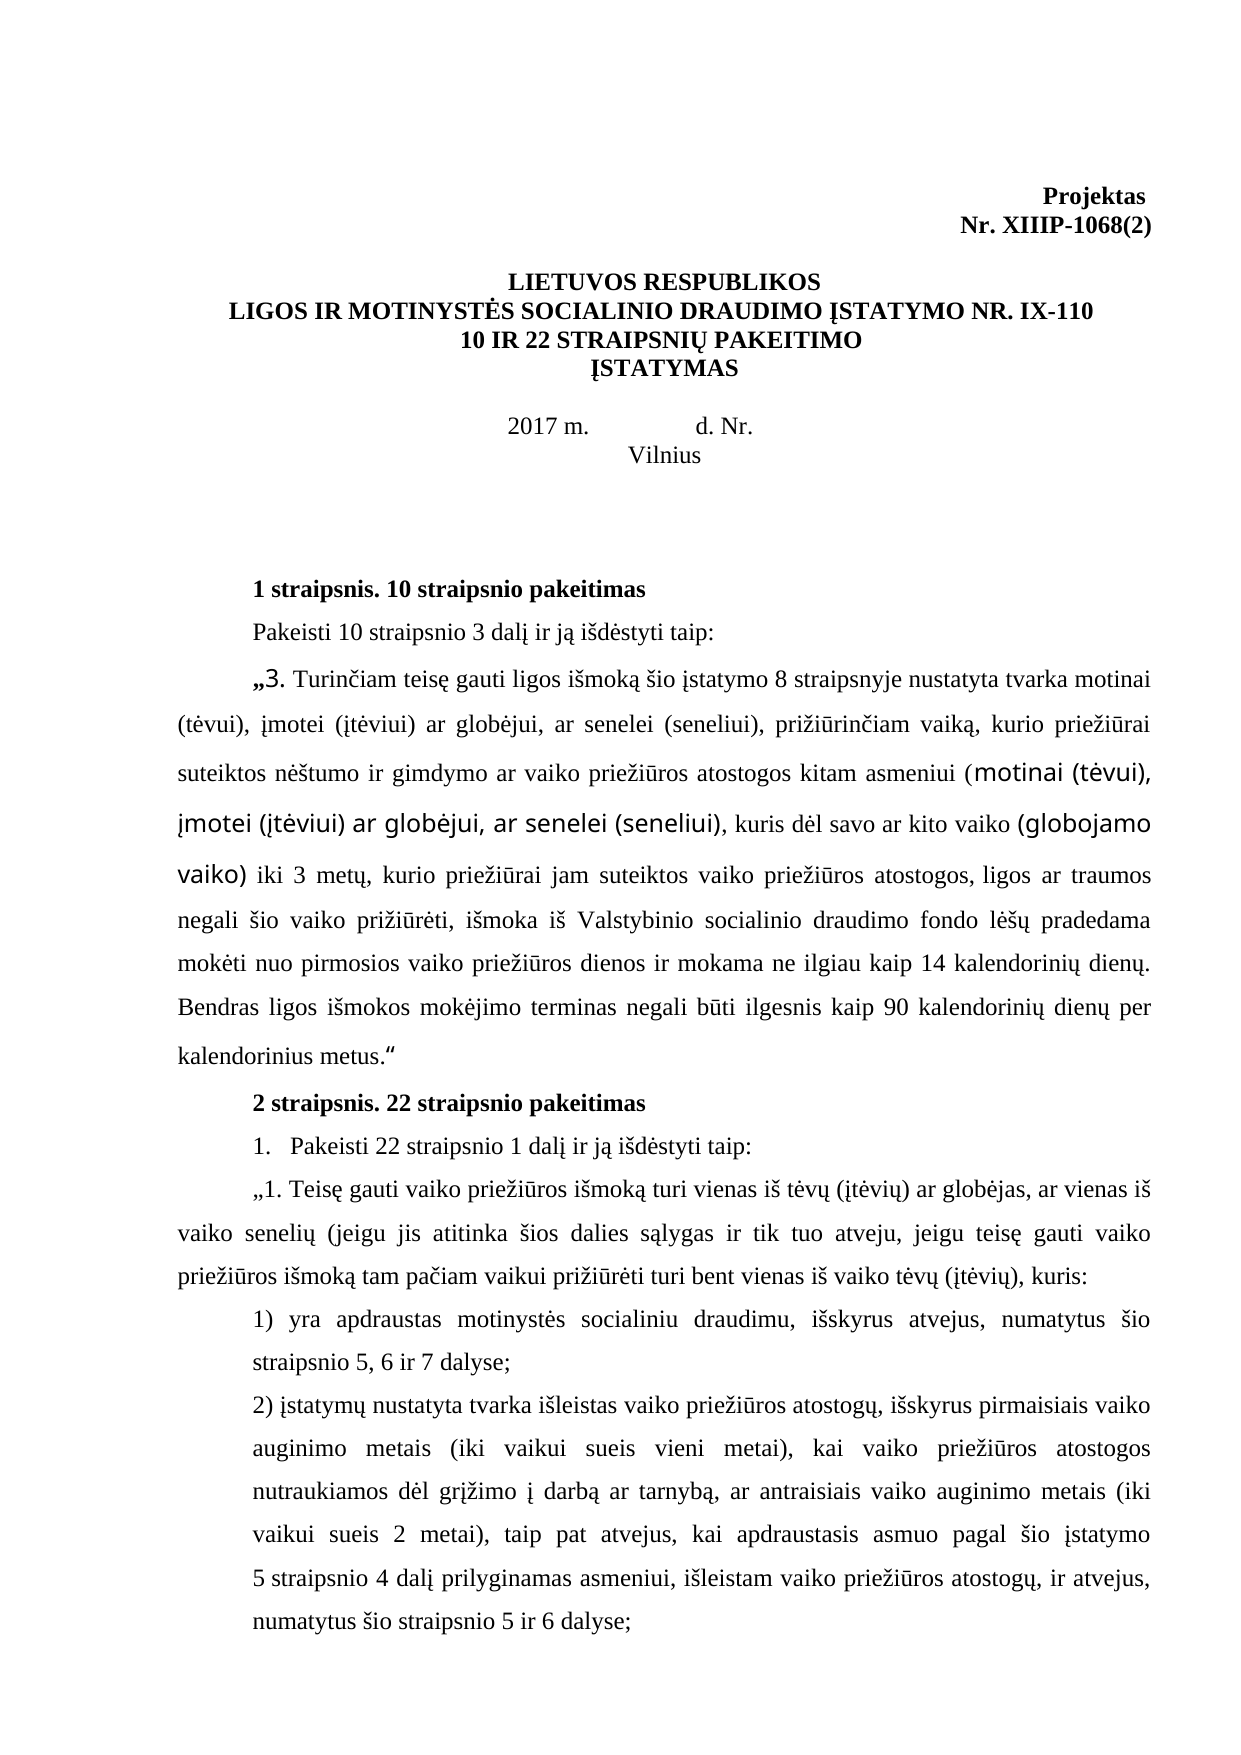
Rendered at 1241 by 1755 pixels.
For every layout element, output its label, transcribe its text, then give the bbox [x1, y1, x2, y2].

text 1 straipsnis. 10 straipsnio pakeitimas [177, 574, 1152, 603]
text Pakeisti 10 straipsnio 3 dalį ir ją išdėstyti taip: [177, 617, 1152, 646]
text 2017 m. d. Nr. [177, 411, 1152, 440]
text 1. Pakeisti 22 straipsnio 1 dalį ir ją išdėstyti taip: [252, 1131, 1152, 1160]
text „1. Teisę gauti vaiko priežiūros išmoką turi vienas iš tėvų (įtėvių) ar globėjas, ar vienas iš vaiko senelių (jeigu jis atitinka šios dalies sąlygas ir tik tuo atveju, jeigu teisę gauti vaiko priežiūros išmoką tam pačiam vaikui prižiūrėti turi bent vienas iš vaiko tėvų (įtėvių), kuris: [177, 1174, 1152, 1289]
text Projektas [177, 181, 1152, 210]
text Nr. XIIIP-1068(2) [177, 210, 1152, 238]
text 10 ir 22 straipsnių pakeitimo [177, 325, 1152, 353]
text Vilnius [177, 440, 1152, 468]
text įstatymas [177, 353, 1152, 382]
text 2 straipsnis. 22 straipsnio pakeitimas [177, 1088, 1152, 1117]
text 1) yra apdraustas motinystės socialiniu draudimu, išskyrus atvejus, numatytus šio straipsnio 5, 6 ir 7 dalyse; [252, 1304, 1152, 1376]
text „3. Turinčiam teisę gauti ligos išmoką šio įstatymo 8 straipsnyje nustatyta tvarka motinai (tėvui), įmotei (įtėviui) ar globėjui, ar senelei (seneliui), prižiūrinčiam vaiką, kurio priežiūrai suteiktos nėštumo ir gimdymo ar vaiko priežiūros atostogos kitam asmeniui (motinai (tėvui), įmotei (įtėviui) ar globėjui, ar senelei (seneliui), kuris dėl savo ar kito vaiko (globojamo vaiko) iki 3 metų, kurio priežiūrai jam suteiktos vaiko priežiūros atostogos, ligos ar traumos negali šio vaiko prižiūrėti, išmoka iš Valstybinio socialinio draudimo fondo lėšų pradedama mokėti nuo pirmosios vaiko priežiūros dienos ir mokama ne ilgiau kaip 14 kalendorinių dienų. Bendras ligos išmokos mokėjimo terminas negali būti ilgesnis kaip 90 kalendorinių dienų per kalendorinius metus.“ [177, 661, 1152, 1071]
text ligos ir motinystės socialinio draudimo įstatymo nr. IX-110 [177, 296, 1152, 325]
text LIETUVOS RESPUBLIKOS [177, 267, 1152, 296]
text 2) įstatymų nustatyta tvarka išleistas vaiko priežiūros atostogų, išskyrus pirmaisiais vaiko auginimo metais (iki vaikui sueis vieni metai), kai vaiko priežiūros atostogos nutraukiamos dėl grįžimo į darbą ar tarnybą, ar antraisiais vaiko auginimo metais (iki vaikui sueis 2 metai), taip pat atvejus, kai apdraustasis asmuo pagal šio įstatymo 5 straipsnio 4 dalį prilyginamas asmeniui, išleistam vaiko priežiūros atostogų, ir atvejus, numatytus šio straipsnio 5 ir 6 dalyse; [252, 1390, 1152, 1634]
